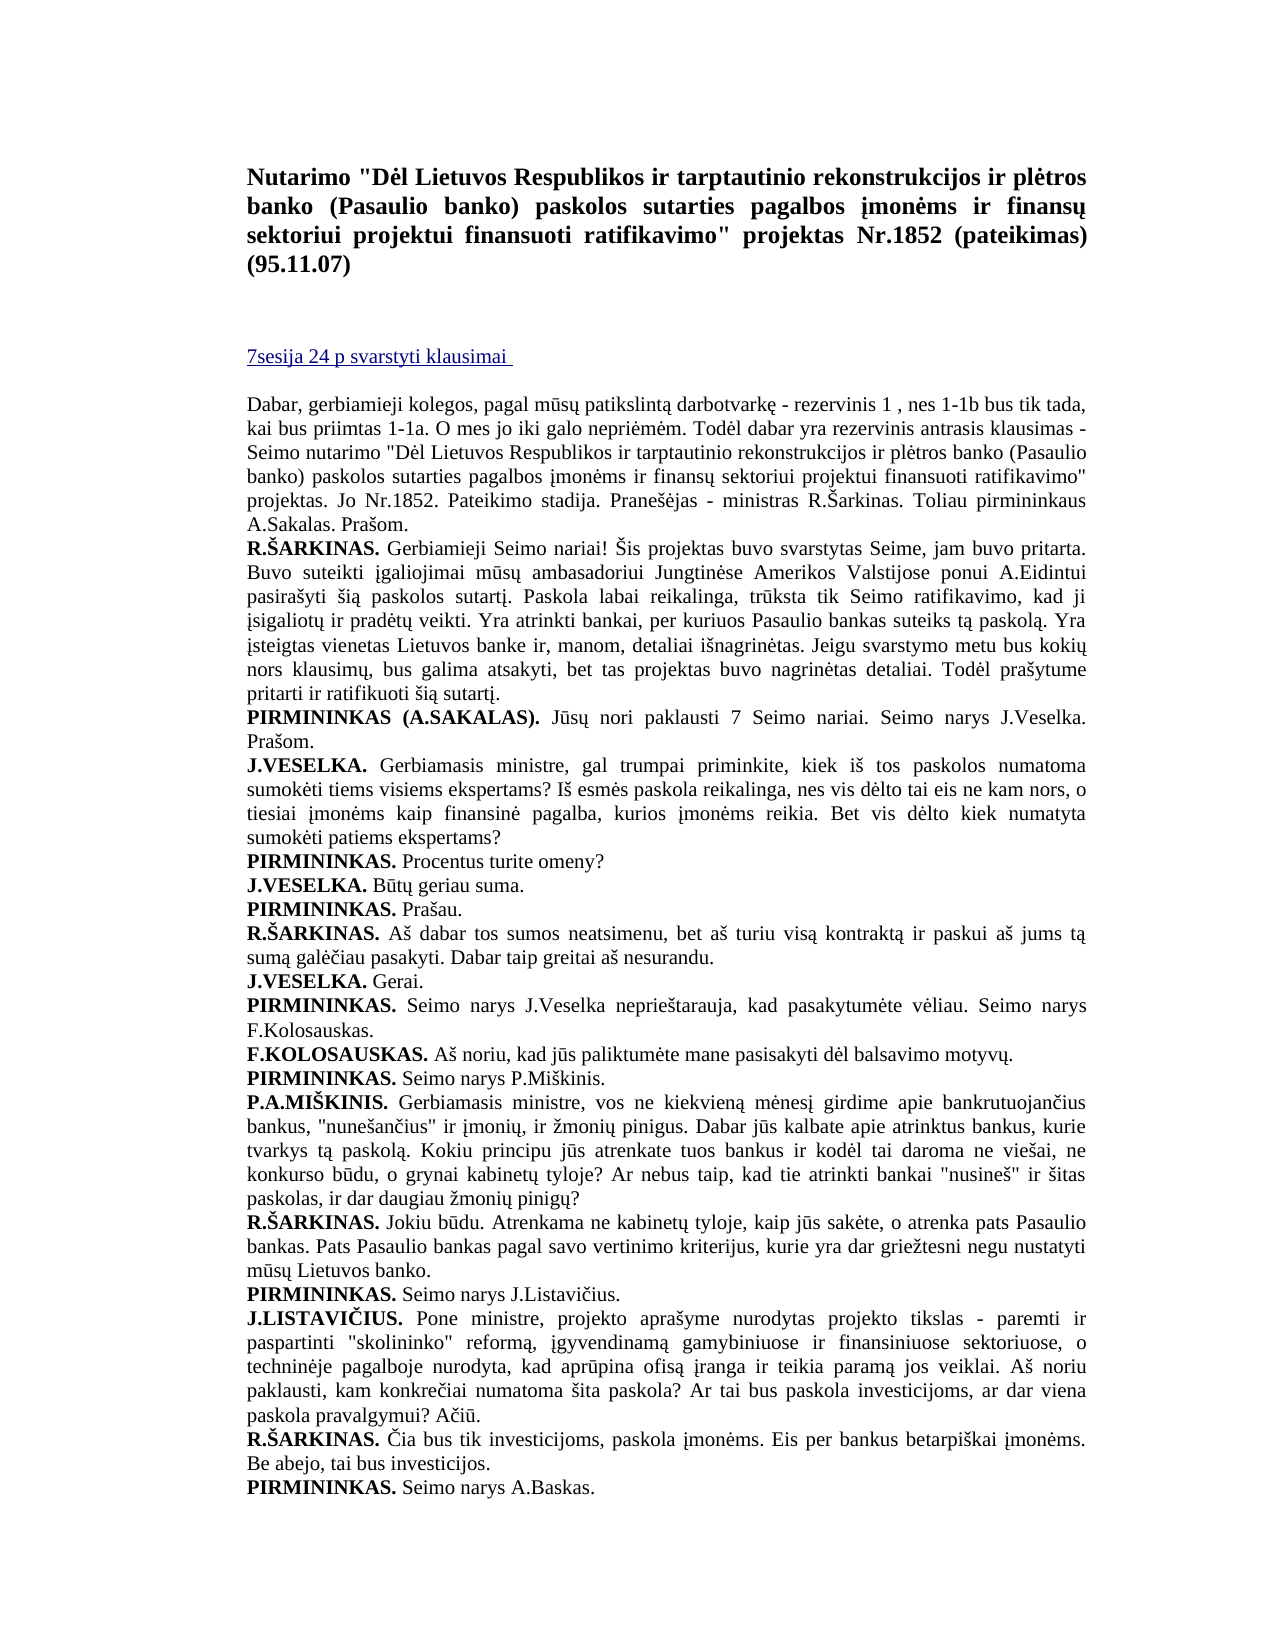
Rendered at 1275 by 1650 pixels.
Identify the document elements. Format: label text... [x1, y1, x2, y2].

text PIRMININKAS. Seimo narys A.Baskas. [247, 1475, 1087, 1499]
text PIRMININKAS. Prašau. [247, 897, 1087, 921]
text PIRMININKAS. Procentus turite omeny? [247, 849, 1087, 873]
text F.KOLOSAUSKAS. Aš noriu, kad jūs paliktumėte mane pasisakyti dėl balsavimo motyvų. [247, 1042, 1087, 1066]
text J.LISTAVIČIUS. Pone ministre, projekto aprašyme nurodytas projekto tikslas - paremti ir paspartinti "skolininko" reformą, įgyvendinamą gamybiniuose ir finansiniuose sektoriuose, o techninėje pagalboje nurodyta, kad aprūpina ofisą įranga ir teikia paramą jos veiklai. Aš noriu paklausti, kam konkrečiai numatoma šita paskola? Ar tai bus paskola investicijoms, ar dar viena paskola pravalgymui? Ačiū. [247, 1306, 1087, 1427]
text R.ŠARKINAS. Gerbiamieji Seimo nariai! Šis projektas buvo svarstytas Seime, jam buvo pritarta. Buvo suteikti įgaliojimai mūsų ambasadoriui Jungtinėse Amerikos Valstijose ponui A.Eidintui pasirašyti šią paskolos sutartį. Paskola labai reikalinga, trūksta tik Seimo ratifikavimo, kad ji įsigaliotų ir pradėtų veikti. Yra atrinkti bankai, per kuriuos Pasaulio bankas suteiks tą paskolą. Yra įsteigtas vienetas Lietuvos banke ir, manom, detaliai išnagrinėtas. Jeigu svarstymo metu bus kokių nors klausimų, bus galima atsakyti, bet tas projektas buvo nagrinėtas detaliai. Todėl prašytume pritarti ir ratifikuoti šią sutartį. [247, 536, 1087, 705]
text PIRMININKAS. Seimo narys J.Veselka neprieštarauja, kad pasakytumėte vėliau. Seimo narys F.Kolosauskas. [247, 993, 1087, 1042]
text J.VESELKA. Būtų geriau suma. [247, 873, 1087, 897]
text Dabar, gerbiamieji kolegos, pagal mūsų patikslintą darbotvarkę - rezervinis 1 , nes 1-1b bus tik tada, kai bus priimtas 1-1a. O mes jo iki galo nepriėmėm. Todėl dabar yra rezervinis antrasis klausimas - Seimo nutarimo "Dėl Lietuvos Respublikos ir tarptautinio rekonstrukcijos ir plėtros banko (Pasaulio banko) paskolos sutarties pagalbos įmonėms ir finansų sektoriui projektui finansuoti ratifikavimo" projektas. Jo Nr.1852. Pateikimo stadija. Pranešėjas - ministras R.Šarkinas. Toliau pirmininkaus A.Sakalas. Prašom. [247, 392, 1087, 536]
text PIRMININKAS. Seimo narys P.Miškinis. [247, 1066, 1087, 1090]
text P.A.MIŠKINIS. Gerbiamasis ministre, vos ne kiekvieną mėnesį girdime apie bankrutuojančius bankus, "nunešančius" ir įmonių, ir žmonių pinigus. Dabar jūs kalbate apie atrinktus bankus, kurie tvarkys tą paskolą. Kokiu principu jūs atrenkate tuos bankus ir kodėl tai daroma ne viešai, ne konkurso būdu, o grynai kabinetų tyloje? Ar nebus taip, kad tie atrinkti bankai "nusineš" ir šitas paskolas, ir dar daugiau žmonių pinigų? [247, 1090, 1087, 1210]
text PIRMININKAS. Seimo narys J.Listavičius. [247, 1282, 1087, 1306]
text PIRMININKAS (A.SAKALAS). Jūsų nori paklausti 7 Seimo nariai. Seimo narys J.Veselka. Prašom. [247, 705, 1087, 753]
text J.VESELKA. Gerai. [247, 969, 1087, 993]
text R.ŠARKINAS. Jokiu būdu. Atrenkama ne kabinetų tyloje, kaip jūs sakėte, o atrenka pats Pasaulio bankas. Pats Pasaulio bankas pagal savo vertinimo kriterijus, kurie yra dar griežtesni negu nustatyti mūsų Lietuvos banko. [247, 1210, 1087, 1282]
text R.ŠARKINAS. Čia bus tik investicijoms, paskola įmonėms. Eis per bankus betarpiškai įmonėms. Be abejo, tai bus investicijos. [247, 1427, 1087, 1475]
text Nutarimo "Dėl Lietuvos Respublikos ir tarptautinio rekonstrukcijos ir plėtros banko (Pasaulio banko) paskolos sutarties pagalbos įmonėms ir finansų sektoriui projektui finansuoti ratifikavimo" projektas Nr.1852 (pateikimas) (95.11.07) [247, 162, 1087, 277]
text 7sesija 24 p svarstyti klausimai [247, 344, 1087, 368]
text J.VESELKA. Gerbiamasis ministre, gal trumpai priminkite, kiek iš tos paskolos numatoma sumokėti tiems visiems ekspertams? Iš esmės paskola reikalinga, nes vis dėlto tai eis ne kam nors, o tiesiai įmonėms kaip finansinė pagalba, kurios įmonėms reikia. Bet vis dėlto kiek numatyta sumokėti patiems ekspertams? [247, 753, 1087, 849]
text R.ŠARKINAS. Aš dabar tos sumos neatsimenu, bet aš turiu visą kontraktą ir paskui aš jums tą sumą galėčiau pasakyti. Dabar taip greitai aš nesurandu. [247, 921, 1087, 969]
